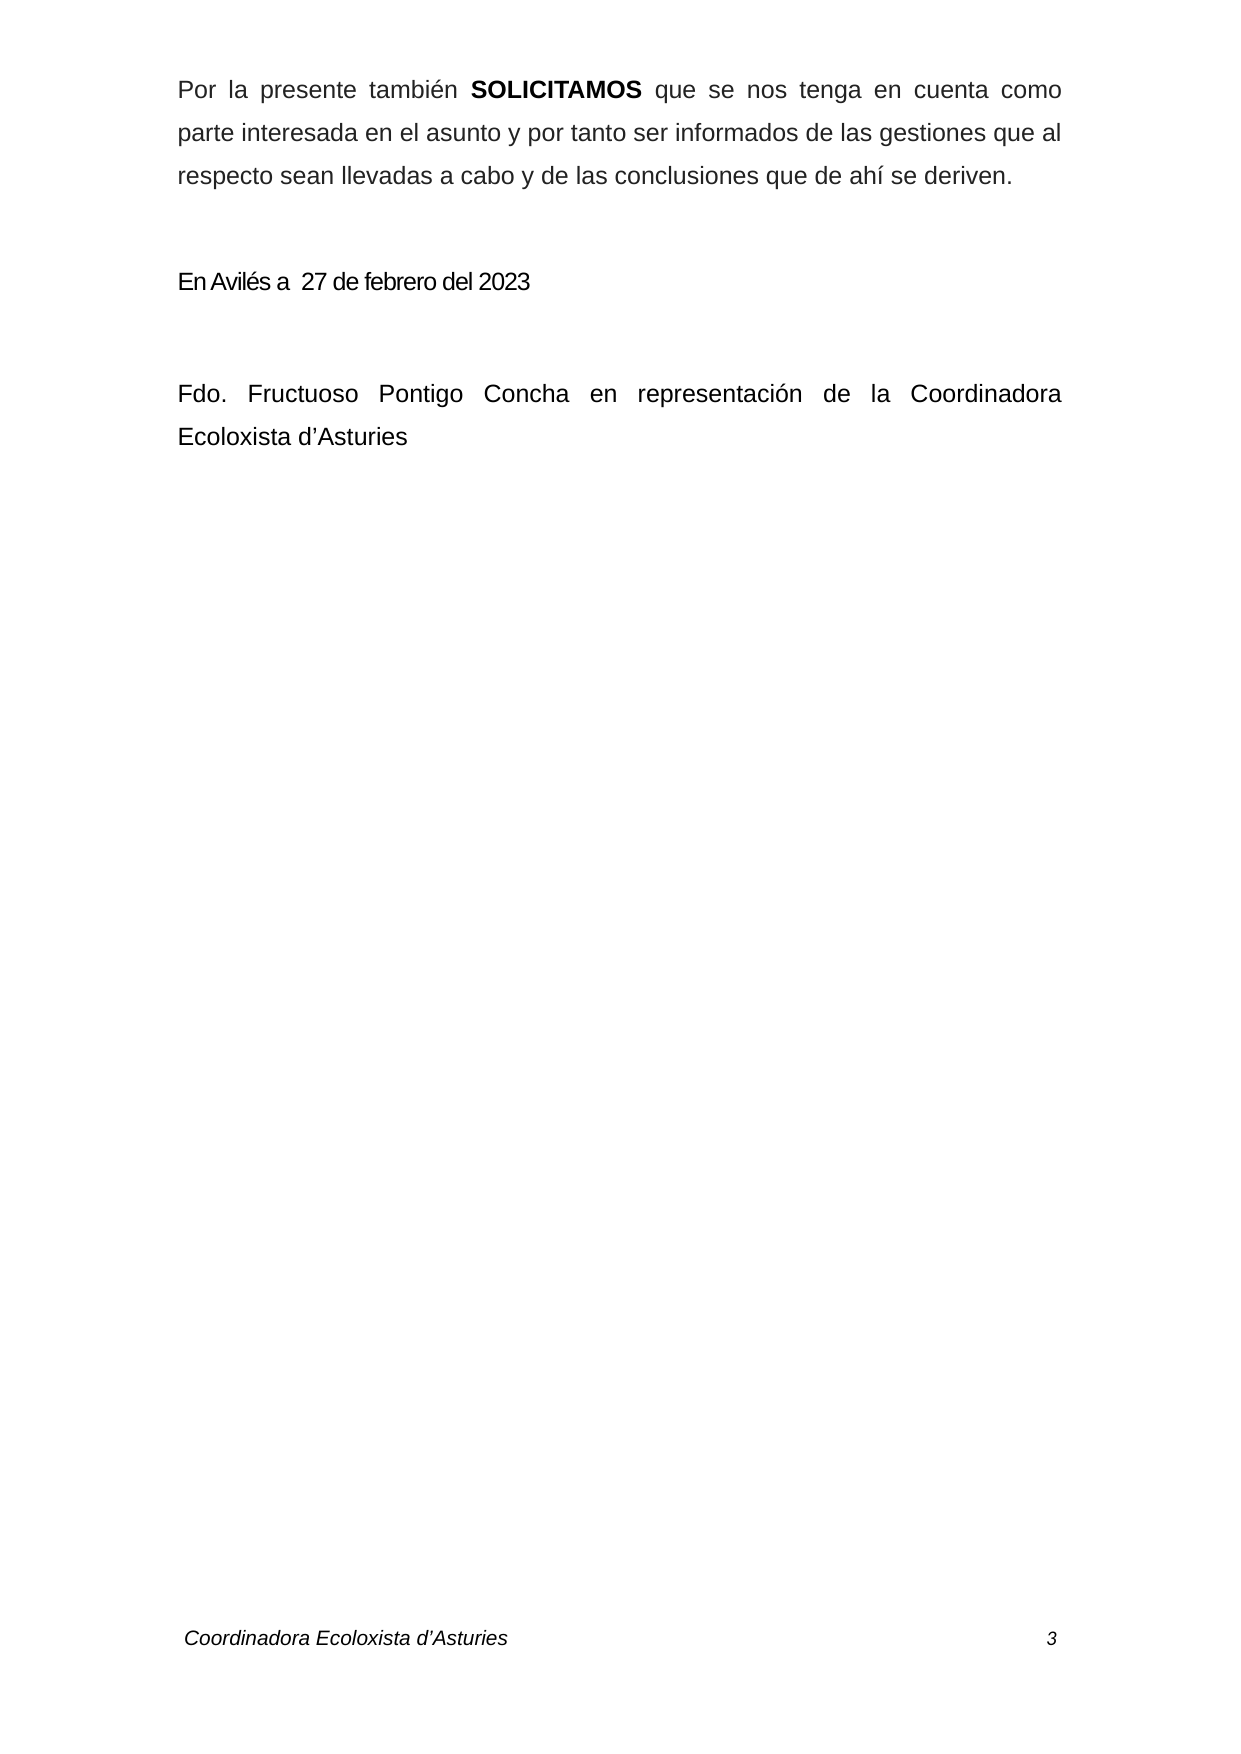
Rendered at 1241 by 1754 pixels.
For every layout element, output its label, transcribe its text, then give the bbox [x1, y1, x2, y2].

text Fdo. Fructuoso Pontigo Concha en representación de la Coordinadora Ecoloxista d’Asturies [177, 379, 1063, 451]
text Por la presente también SOLICITAMOS que se nos tenga en cuenta como parte interesada en el asunto y por tanto ser informados de las gestiones que al respecto sean llevadas a cabo y de las conclusiones que de ahí se deriven. [177, 75, 1063, 190]
text En Avilés a 27 de febrero del 2023 [177, 267, 1063, 296]
